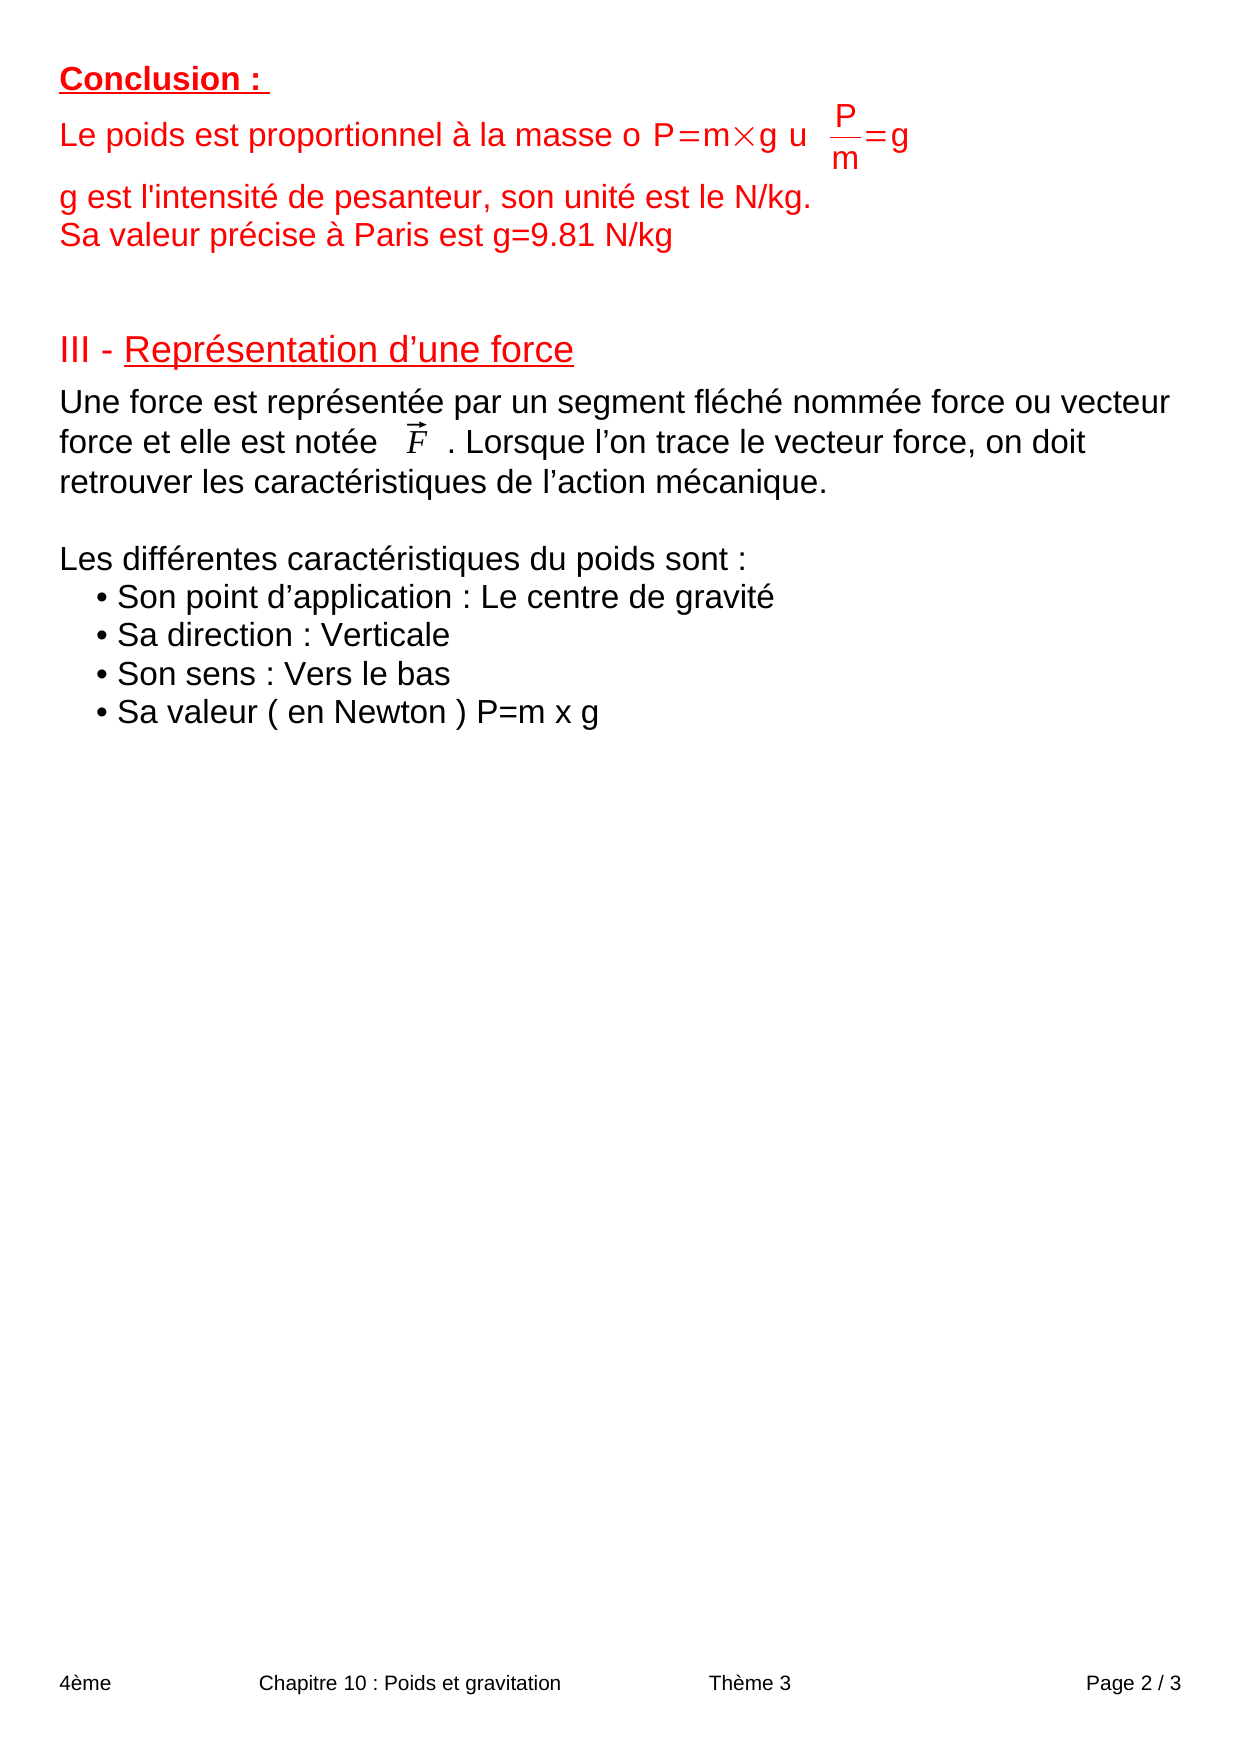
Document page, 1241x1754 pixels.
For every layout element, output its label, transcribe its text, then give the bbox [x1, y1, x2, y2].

text • Son sens : Vers le bas [59, 654, 1181, 692]
text Une force est représentée par un segment fléché nommée force ou vecteur force et elle est notée . Lorsque l’on trace le vecteur force, on doit retrouver les caractéristiques de l’action mécanique. [59, 383, 1181, 500]
subtitle Conclusion : Le poids est proportionnel à la masse ou g est l'intensité de pesanteur, son unité est le N/kg. Sa valeur précise à Paris est g=9.81 N/kg [59, 59, 1181, 254]
text • Son point d’application : Le centre de gravité [59, 577, 1181, 616]
text Les différentes caractéristiques du poids sont : [59, 539, 1181, 577]
subtitle Représentation d’une force [59, 328, 1181, 371]
text • Sa valeur ( en Newton ) P=m x g [59, 692, 1181, 731]
text • Sa direction : Verticale [59, 616, 1181, 654]
